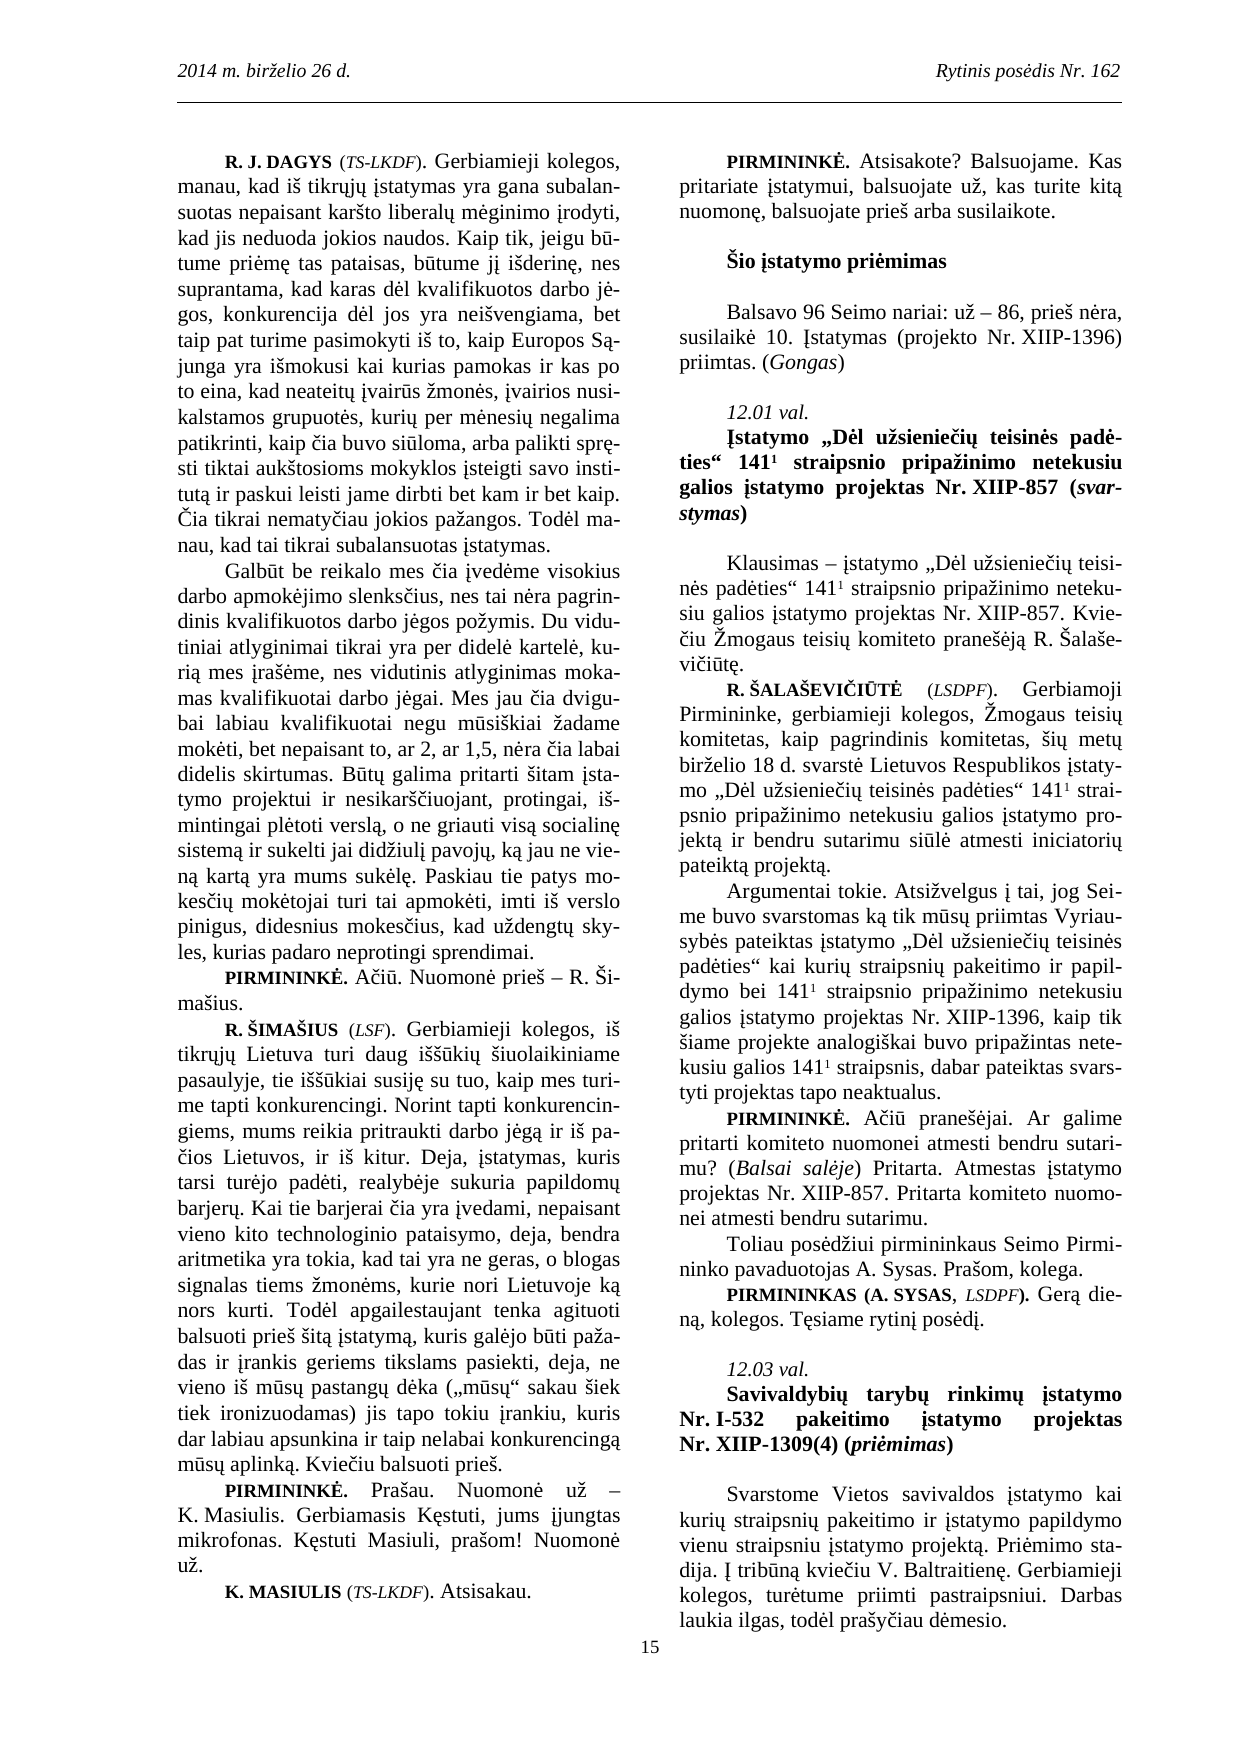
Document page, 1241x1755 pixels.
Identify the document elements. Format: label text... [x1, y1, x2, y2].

text Įsta­ty­mo „Dėl už­sie­nie­čių tei­si­nės pa­dė­ties“ 1411 straips­nio pri­pa­ži­ni­mo ne­te­ku­siu galios įsta­ty­mo pro­jek­tas Nr. XIIP-857 (svar­sty­mas) [679, 424, 1122, 525]
text 12.01 val. [726, 400, 1122, 424]
text PIRMININKĖ. At­si­sa­ko­te? Bal­suo­ja­me. Kas pri­ta­ria­te įsta­ty­mui, bal­suo­ja­te už, kas tu­ri­te ki­tą nuo­mo­nę, bal­suo­ja­te prieš ar­ba su­si­lai­ko­te. [679, 148, 1122, 223]
text PIRMININKĖ. Ačiū. Nuo­mo­nė prieš – R. Ši­ma­šius. [177, 964, 620, 1016]
text PIRMININKAS (A. SYSAS, LSDPF). Ge­rą die­ną, ko­le­gos. Tę­sia­me ry­ti­nį po­sė­dį. [679, 1281, 1122, 1331]
text R. ŠIMAŠIUS (LSF). Ger­bia­mie­ji ko­le­gos, iš tik­rų­jų Lie­tu­va tu­ri daug iš­šū­kių šiuo­lai­ki­nia­me pa­sau­ly­je, tie iš­šū­kiai su­si­ję su tuo, kaip mes tu­ri­me tap­ti kon­ku­ren­cin­gi. No­rint tap­ti kon­ku­ren­cin­giems, mums rei­kia pri­trauk­ti dar­bo jė­gą ir iš pa­čios Lie­tu­vos, ir iš ki­tur. De­ja, įsta­ty­mas, ku­ris tar­si tu­rė­jo pa­dė­ti, re­a­ly­bė­je su­ku­ria pa­pil­do­mų bar­je­rų. Kai tie bar­je­rai čia yra įve­da­mi, ne­pai­sant vie­no ki­to tech­no­lo­gi­nio pa­tai­sy­mo, de­ja, ben­dra arit­me­ti­ka yra to­kia, kad tai yra ne ge­ras, o blo­gas sig­na­las tiems žmo­nėms, ku­rie no­ri Lie­tu­vo­je ką nors kur­ti. To­dėl ap­gai­les­tau­jant ten­ka agi­tuo­ti bal­suo­ti prieš ši­tą įsta­ty­mą, ku­ris ga­lė­jo bū­ti pa­ža­das ir įran­kis ge­riems tiks­lams pa­siek­ti, de­ja, ne vie­no iš mū­sų pa­stan­gų dė­ka („mū­sų“ sa­kau šiek tiek iro­ni­zuo­da­mas) jis ta­po to­kiu įran­kiu, ku­ris dar la­biau ap­sun­ki­na ir taip ne­la­bai kon­ku­ren­cin­gą mū­sų ap­lin­ką. Kvie­čiu bal­suo­ti prieš. [177, 1016, 620, 1477]
text Bal­sa­vo 96 Sei­mo na­riai: už – 86, prieš nė­ra, su­si­lai­kė 10. Įsta­ty­mas (pro­jek­to Nr. XIIP-1396) pri­im­tas. (Gon­gas) [679, 299, 1122, 374]
text Svars­to­me Vie­tos sa­vi­val­dos įsta­ty­mo kai ku­rių straips­nių pa­kei­ti­mo ir įsta­ty­mo pa­pil­dy­mo vie­nu straips­niu įsta­ty­mo pro­jek­tą. Pri­ėmi­mo sta­di­ja. Į tri­bū­ną kvie­čiu V. Bal­trai­tie­nę. Ger­bia­mie­ji ko­le­gos, tu­rė­tu­me pri­im­ti pa­straips­niui. Dar­bas lau­kia il­gas, to­dėl pra­šy­čiau dė­me­sio. [679, 1481, 1122, 1633]
text 12.03 val. [726, 1357, 1122, 1381]
text Klau­si­mas – įsta­ty­mo „Dėl už­sie­nie­čių tei­si­nės pa­dė­ties“ 1411 straips­nio pri­pa­ži­ni­mo ne­te­ku­siu ga­lios įsta­ty­mo pro­jek­tas Nr. XIIP-857. Kvie­čiu Žmo­gaus tei­sių ko­mi­te­to pra­ne­šė­ją R. Ša­la­še­vi­čiū­tę. [679, 550, 1122, 676]
text K. MASIULIS (TS-LKDF). At­si­sa­kau. [177, 1578, 620, 1603]
text R. ŠALAŠEVIČIŪTĖ (LSDPF). Ger­bia­mo­ji Pir­mi­nin­ke, ger­bia­mie­ji ko­le­gos, Žmo­gaus tei­sių ko­mi­te­tas, kaip pa­grin­di­nis ko­mi­te­tas, šių me­tų bir­že­lio 18 d. svars­tė Lie­tu­vos Res­pub­li­kos įsta­ty­mo „Dėl už­sie­nie­čių tei­si­nės pa­dė­ties“ 1411 strai­ps­nio pri­pa­ži­ni­mo ne­te­ku­siu ga­lios įsta­ty­mo pro­jek­tą ir ben­dru su­ta­ri­mu siū­lė at­mes­ti ini­cia­to­rių pa­teik­tą pro­jek­tą. [679, 676, 1122, 878]
text Šio įsta­ty­mo pri­ėmi­mas [679, 248, 1122, 274]
text PIRMININKĖ. Pra­šau. Nuo­mo­nė už – K. Ma­siu­lis. Ger­bia­ma­sis Kęs­tu­ti, jums įjung­tas mik­ro­fo­nas. Kęs­tu­ti Ma­siu­li, pra­šom! Nuo­mo­nė už. [177, 1477, 620, 1578]
text R. J. DAGYS (TS-LKDF). Ger­bia­mie­ji ko­le­gos, ma­nau, kad iš tik­rų­jų įsta­ty­mas yra ga­na su­ba­lan­suo­tas ne­pai­sant karš­to li­be­ra­lų mė­gi­ni­mo įro­dy­ti, kad jis ne­duo­da jo­kios nau­dos. Kaip tik, jei­gu bū­tu­me pri­ėmę tas pa­tai­sas, bū­tu­me jį iš­de­ri­nę, nes su­pran­ta­ma, kad ka­ras dėl kva­li­fi­kuo­tos dar­bo jė­gos, kon­ku­ren­ci­ja dėl jos yra ne­iš­ven­gia­ma, bet taip pat tu­ri­me pa­si­mo­ky­ti iš to, kaip Eu­ro­pos Są­jun­ga yra iš­mo­ku­si kai ku­rias pa­mo­kas ir kas po to ei­na, kad ne­at­ei­tų įvai­rūs žmo­nės, įvai­rios nu­si­kals­ta­mos gru­puo­tės, ku­rių per mė­ne­sių ne­ga­li­ma pa­tik­rin­ti, kaip čia bu­vo siū­lo­ma, ar­ba pa­lik­ti sprę­s­ti tik­tai aukš­to­sioms mo­kyk­los įsteig­ti sa­vo ins­ti­tu­tą ir pas­kui leis­ti ja­me dirb­ti bet kam ir bet kaip. Čia tik­rai ne­ma­ty­čiau jo­kios pa­žan­gos. To­dėl ma­nau, kad tai tik­rai su­ba­lan­suo­tas įsta­ty­mas. [177, 148, 620, 558]
text Sa­vi­val­dy­bių ta­ry­bų rin­ki­mų įsta­ty­mo Nr. I-532 pa­kei­ti­mo įsta­ty­mo pro­jek­tas Nr. XIIP-1309(4) (pri­ėmi­mas) [679, 1381, 1122, 1456]
text Ar­gu­men­tai to­kie. At­si­žvel­gus į tai, jog Sei­me bu­vo svars­to­mas ką tik mū­sų pri­im­tas Vy­riau­sy­bės pa­teik­tas įsta­ty­mo „Dėl už­sie­nie­čių tei­si­nės pa­dė­ties“ kai ku­rių straips­nių pa­kei­ti­mo ir pa­pil­dy­mo bei 1411 straips­nio pri­pa­ži­ni­mo ne­te­ku­siu ga­lios įsta­ty­mo pro­jek­tas Nr. XIIP-1396, kaip tik šia­me pro­jek­te ana­lo­giš­kai bu­vo pri­pa­žin­tas ne­te­ku­siu ga­lios 1411 straips­nis, da­bar pa­teik­tas svars­ty­ti pro­jek­tas ta­po ne­ak­tu­a­lus. [679, 878, 1122, 1104]
text Gal­būt be rei­ka­lo mes čia įve­dė­me vi­so­kius dar­bo ap­mo­kė­ji­mo slenks­čius, nes tai nė­ra pa­grin­di­nis kva­li­fi­kuo­tos dar­bo jė­gos po­žy­mis. Du vi­du­ti­niai at­ly­gi­ni­mai tik­rai yra per di­de­lė kar­te­lė, ku­rią mes įra­šė­me, nes vi­du­ti­nis at­ly­gi­ni­mas mo­ka­mas kva­li­fi­kuo­tai dar­bo jė­gai. Mes jau čia dvi­gu­bai la­biau kva­li­fi­kuo­tai ne­gu mū­siš­kiai ža­da­me mo­kė­ti, bet ne­pai­sant to, ar 2, ar 1,5, nė­ra čia la­bai di­de­lis skir­tu­mas. Bū­tų ga­li­ma pri­tar­ti ši­tam įsta­ty­mo pro­jek­tui ir ne­si­karš­čiuo­jant, pro­tin­gai, iš­min­tin­gai plė­to­ti ver­slą, o ne griau­ti vi­są so­cia­li­nę sis­te­mą ir su­kel­ti jai di­džiu­lį pa­vo­jų, ką jau ne vie­ną kar­tą yra mums su­kė­lę. Pas­kiau tie pa­tys mo­kes­čių mo­kė­to­jai tu­ri tai ap­mo­kė­ti, im­ti iš ver­slo pi­ni­gus, di­des­nius mo­kes­čius, kad už­deng­tų sky­les, ku­rias pa­da­ro ne­pro­tin­gi spren­di­mai. [177, 558, 620, 964]
text PIRMININKĖ. Ačiū pra­ne­šė­jai. Ar ga­li­me pri­tar­ti ko­mi­te­to nuo­mo­nei at­mes­ti ben­dru su­ta­ri­mu? (Bal­sai sa­lė­je) Pri­tar­ta. At­mes­tas įsta­ty­mo pro­jek­tas Nr. XIIP-857. Pri­tar­ta ko­mi­te­to nuo­mo­nei at­mes­ti ben­dru su­ta­ri­mu. [679, 1104, 1122, 1231]
text To­liau po­sė­džiui pir­mi­nin­kaus Sei­mo Pir­mi­nin­ko pa­va­duo­to­jas A. Sy­sas. Pra­šom, ko­le­ga. [679, 1231, 1122, 1281]
